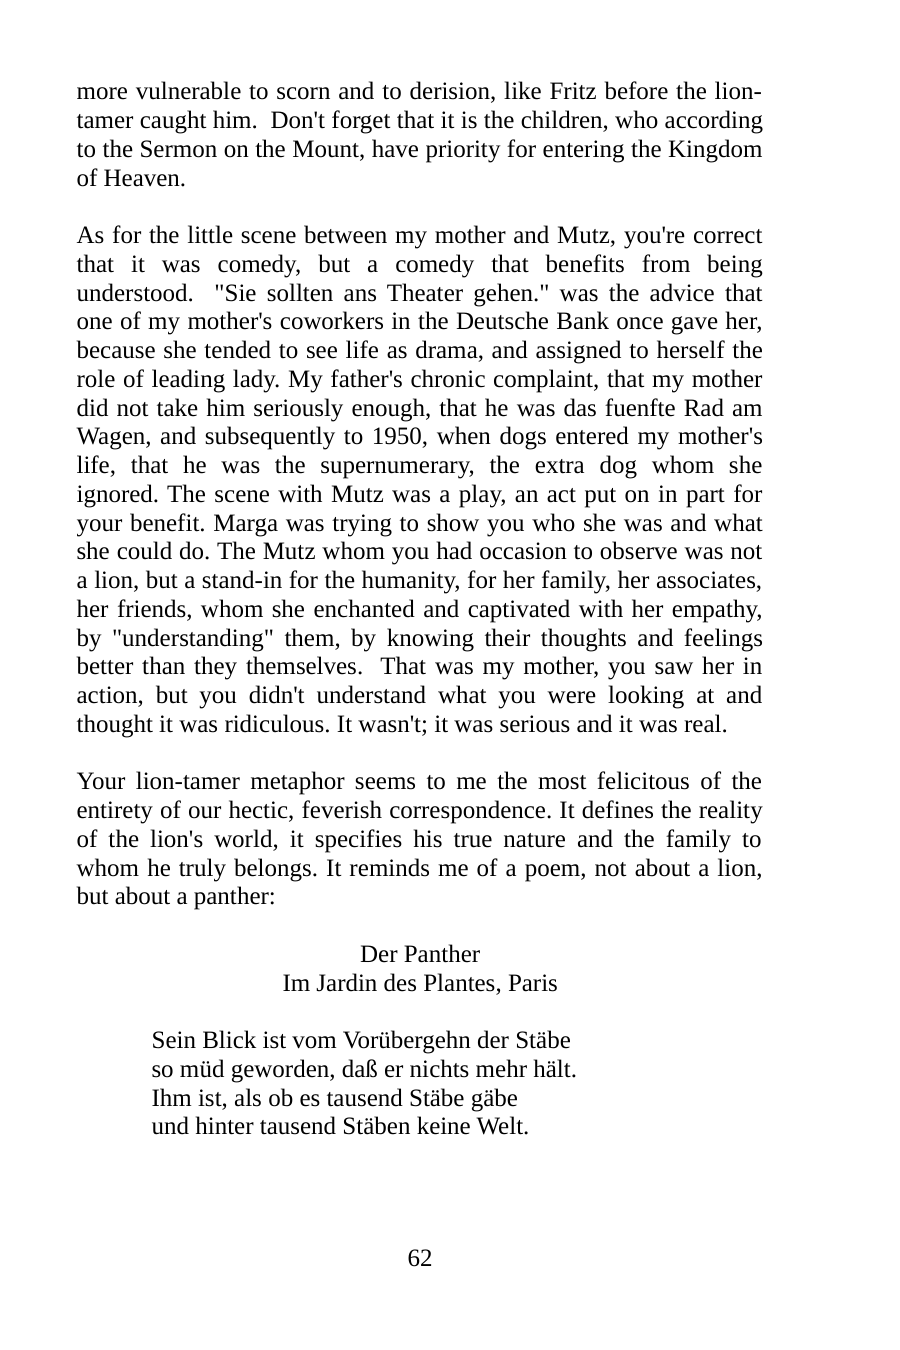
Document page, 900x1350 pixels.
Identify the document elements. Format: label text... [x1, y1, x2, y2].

text Your lion-tamer metaphor seems to me the most felicitous of the entirety of our hectic, feverish correspondence. It defines the reality of the lion's world, it specifies his true nature and the family to whom he truly belongs. It reminds me of a poem, not about a lion, but about a panther: [76, 766, 763, 910]
text more vulnerable to scorn and to derision, like Fritz before the lion-tamer caught him. Don't forget that it is the children, who according to the Sermon on the Mount, have priority for entering the Kingdom of Heaven. [76, 76, 763, 191]
text so müd geworden, daß er nichts mehr hält. [151, 1054, 763, 1083]
text Der Panther [76, 939, 763, 968]
text Im Jardin des Plantes, Paris [76, 968, 763, 996]
text Sein Blick ist vom Vorübergehn der Stäbe [151, 1025, 763, 1054]
text As for the little scene between my mother and Mutz, you're correct that it was comedy, but a comedy that benefits from being understood. "Sie sollten ans Theater gehen." was the advice that one of my mother's coworkers in the Deutsche Bank once gave her, because she tended to see life as drama, and assigned to herself the role of leading lady. My father's chronic complaint, that my mother did not take him seriously enough, that he was das fuenfte Rad am Wagen, and subsequently to 1950, when dogs entered my mother's life, that he was the supernumerary, the extra dog whom she ignored. The scene with Mutz was a play, an act put on in part for your benefit. Marga was trying to show you who she was and what she could do. The Mutz whom you had occasion to observe was not a lion, but a stand-in for the humanity, for her family, her associates, her friends, whom she enchanted and captivated with her empathy, by "understanding" them, by knowing their thoughts and feelings better than they themselves. That was my mother, you saw her in action, but you didn't understand what you were looking at and thought it was ridiculous. It wasn't; it was serious and it was real. [76, 220, 763, 738]
text und hinter tausend Stäben keine Welt. [151, 1111, 763, 1140]
text Ihm ist, als ob es tausend Stäbe gäbe [151, 1083, 763, 1111]
